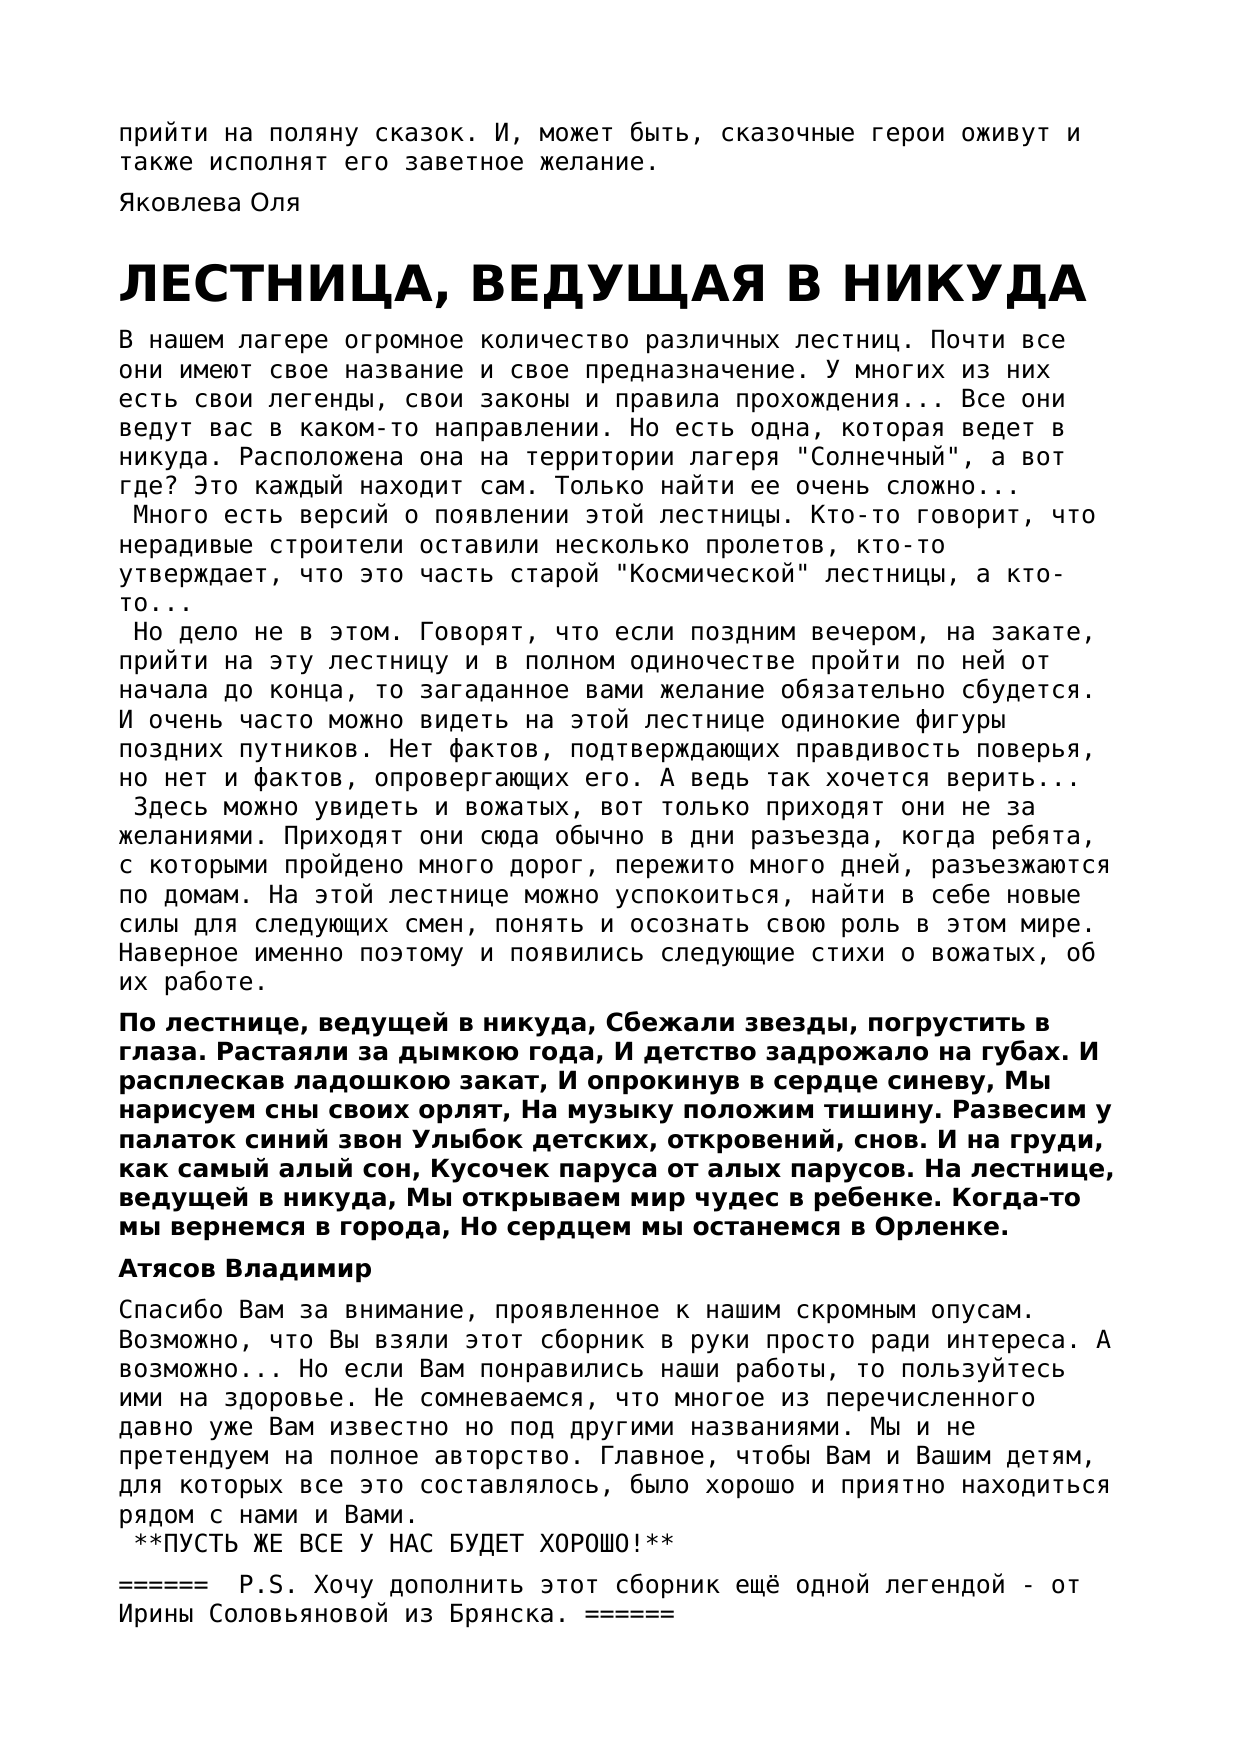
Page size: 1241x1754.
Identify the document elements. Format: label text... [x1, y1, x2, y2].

text Спасибо Вам за внимание, проявленное к нашим скромным опусам. Возможно, что Вы взяли этот сборник в руки просто ради интереса. А возможно... Но если Вам понравились наши работы, то пользуйтесь ими на здоровье. Не сомневаемся, что многое из перечисленного давно уже Вам известно но под другими названиями. Мы и не претендуем на полное авторство. Главное, чтобы Вам и Вашим детям, для которых все это составлялось, было хорошо и приятно находиться рядом с нами и Вами. **ПУСТЬ ЖЕ ВСЕ У НАС БУДЕТ ХОРОШО!** [118, 1296, 1122, 1558]
text По лестнице, ведущей в никуда, Сбежали звезды, погрустить в глаза. Растаяли за дымкою года, И детство задрожало на губах. И расплескав ладошкою закат, И опрокинув в сердце синеву, Мы нарисуем сны своих орлят, На музыку положим тишину. Развесим у палаток синий звон Улыбок детских, откровений, снов. И на груди, как самый алый сон, Кусочек паруса от алых парусов. На лестнице, ведущей в никуда, Мы открываем мир чудес в ребенке. Когда-то мы вернемся в города, Но сердцем мы останемся в Орленке. [118, 1008, 1122, 1242]
text прийти на поляну сказок. И, может быть, сказочные герои оживут и также исполнят его заветное желание. [118, 118, 1122, 176]
text Атясов Владимир [118, 1254, 1122, 1283]
subtitle ЛЕСТНИЦА, ВЕДУЩАЯ В НИКУДА [118, 255, 1122, 313]
text ====== P.S. Хочу дополнить этот сборник ещё одной легендой - от Ирины Соловьяновой из Брянска. ====== [118, 1570, 1122, 1628]
text В нашем лагере огромное количество различных лестниц. Почти все они имеют свое название и свое предназначение. У многих из них есть свои легенды, свои законы и правила прохождения... Все они ведут вас в каком-то направлении. Но есть одна, которая ведет в никуда. Расположена она на территории лагеря "Солнечный", а вот где? Это каждый находит сам. Только найти ее очень сложно... Много есть версий о появлении этой лестницы. Кто-то говорит, что нерадивые строители оставили несколько пролетов, кто-то утверждает, что это часть старой "Космической" лестницы, а кто-то... Но дело не в этом. Говорят, что если поздним вечером, на закате, прийти на эту лестницу и в полном одиночестве пройти по ней от начала до конца, то загаданное вами желание обязательно сбудется. И очень часто можно видеть на этой лестнице одинокие фигуры поздних путников. Нет фактов, подтверждающих правдивость поверья, но нет и фактов, опровергающих его. А ведь так хочется верить... Здесь можно увидеть и вожатых, вот только приходят они не за желаниями. Приходят они сюда обычно в дни разъезда, когда ребята, с которыми пройдено много дорог, пережито много дней, разъезжаются по домам. На этой лестнице можно успокоиться, найти в себе новые силы для следующих смен, понять и осознать свою роль в этом мире. Наверное именно поэтому и появились следующие стихи о вожатых, об их работе. [118, 326, 1122, 996]
text Яковлева Оля [118, 188, 1122, 217]
